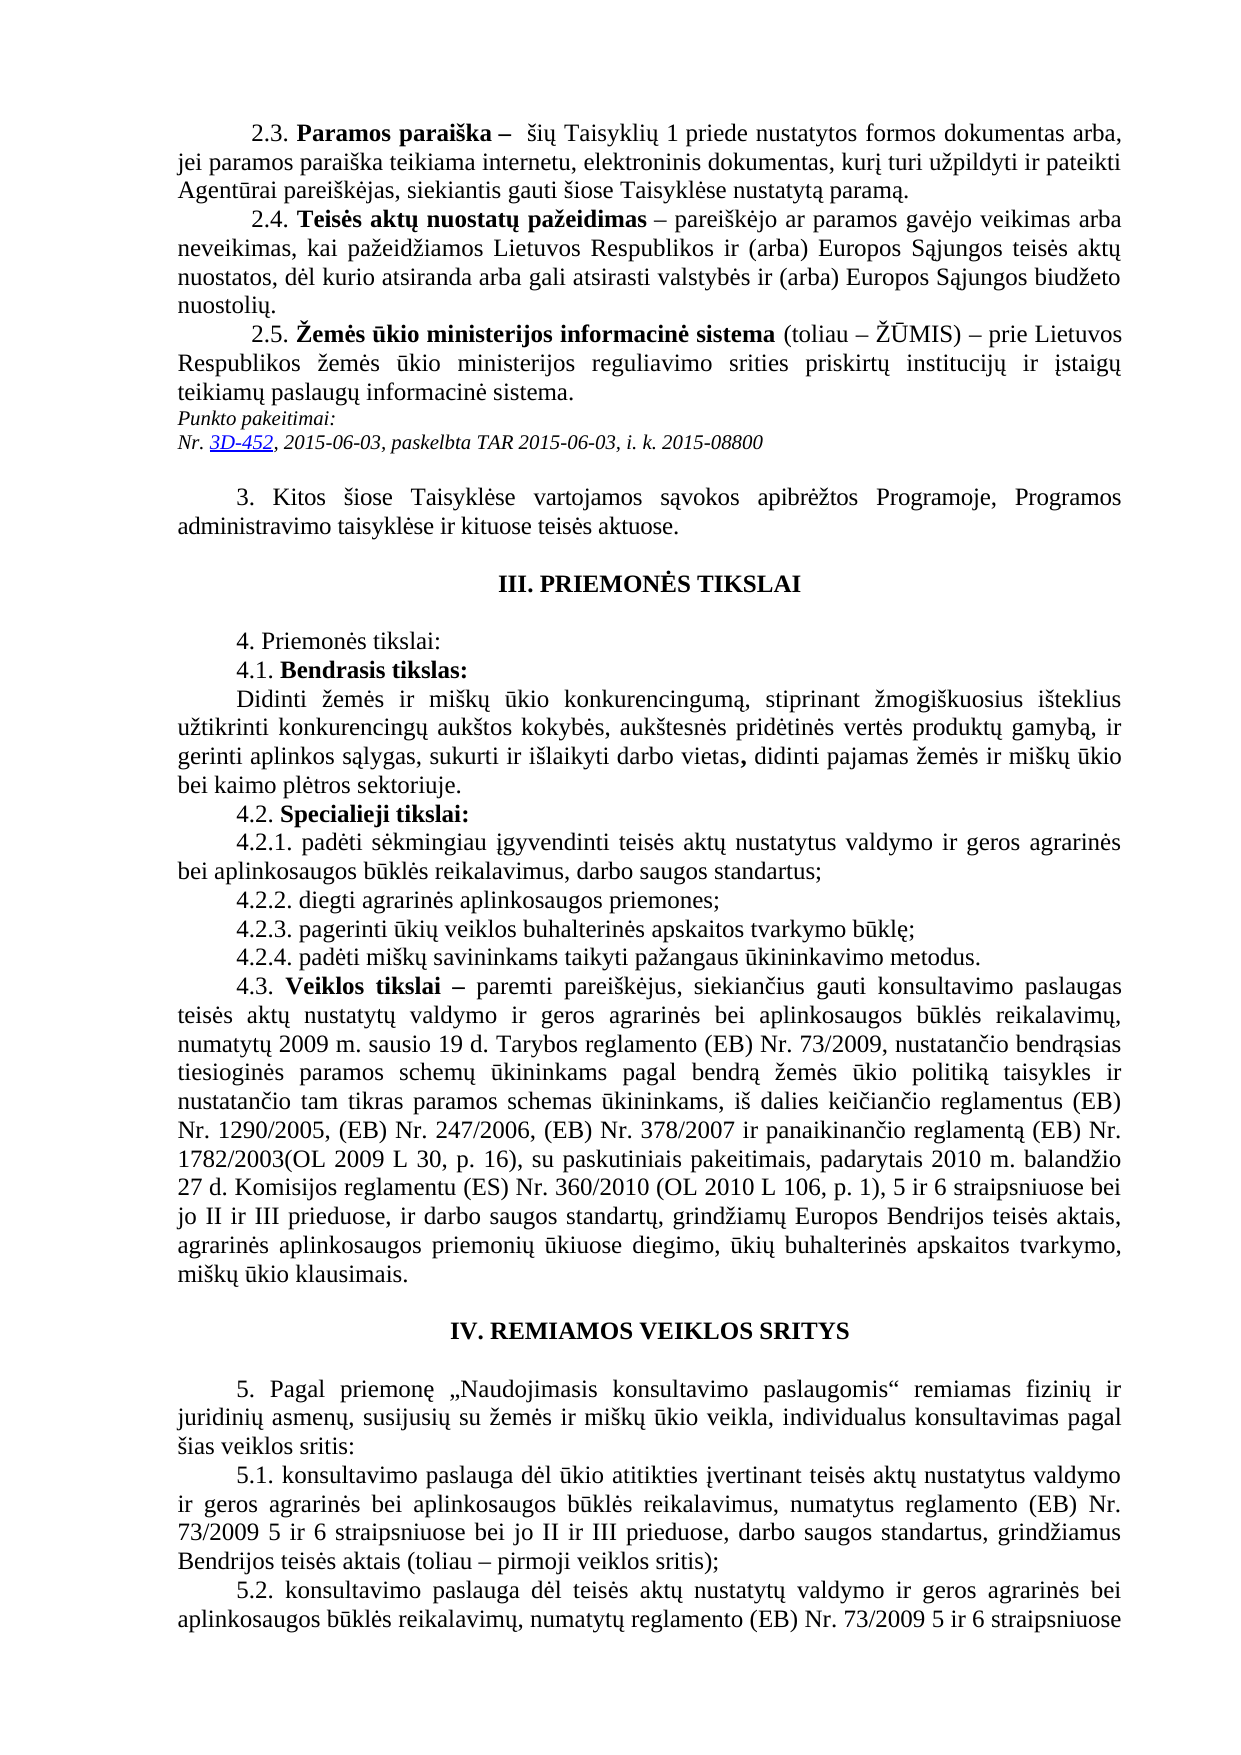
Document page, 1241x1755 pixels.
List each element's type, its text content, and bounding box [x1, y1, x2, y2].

text 2.3. Paramos paraiška – šių Taisyklių 1 priede nustatytos formos dokumentas arba, jei paramos paraiška teikiama internetu, elektroninis dokumentas, kurį turi užpildyti ir pateikti Agentūrai pareiškėjas, siekiantis gauti šiose Taisyklėse nustatytą paramą. [177, 118, 1122, 204]
text Punkto pakeitimai: [177, 406, 1122, 430]
text 5.2. konsultavimo paslauga dėl teisės aktų nustatytų valdymo ir geros agrarinės bei aplinkosaugos būklės reikalavimų, numatytų reglamento (EB) Nr. 73/2009 5 ir 6 straipsniuose [177, 1575, 1122, 1632]
text 4.2.3. pagerinti ūkių veiklos buhalterinės apskaitos tvarkymo būklę; [177, 914, 1122, 942]
text 4.3. Veiklos tikslai – paremti pareiškėjus, siekiančius gauti konsultavimo paslaugas teisės aktų nustatytų valdymo ir geros agrarinės bei aplinkosaugos būklės reikalavimų, numatytų 2009 m. sausio 19 d. Tarybos reglamento (EB) Nr. 73/2009, nustatančio bendrąsias tiesioginės paramos schemų ūkininkams pagal bendrą žemės ūkio politiką taisykles ir nustatančio tam tikras paramos schemas ūkininkams, iš dalies keičiančio reglamentus (EB) Nr. 1290/2005, (EB) Nr. 247/2006, (EB) Nr. 378/2007 ir panaikinančio reglamentą (EB) Nr. 1782/2003(OL 2009 L 30, p. 16), su paskutiniais pakeitimais, padarytais 2010 m. balandžio 27 d. Komisijos reglamentu (ES) Nr. 360/2010 (OL 2010 L 106, p. 1), 5 ir 6 straipsniuose bei jo II ir III prieduose, ir darbo saugos standartų, grindžiamų Europos Bendrijos teisės aktais, agrarinės aplinkosaugos priemonių ūkiuose diegimo, ūkių buhalterinės apskaitos tvarkymo, miškų ūkio klausimais. [177, 971, 1122, 1287]
text Nr. 3D-452, 2015-06-03, paskelbta TAR 2015-06-03, i. k. 2015-08800 [177, 430, 1122, 454]
text 5.1. konsultavimo paslauga dėl ūkio atitikties įvertinant teisės aktų nustatytus valdymo ir geros agrarinės bei aplinkosaugos būklės reikalavimus, numatytus reglamento (EB) Nr. 73/2009 5 ir 6 straipsniuose bei jo II ir III prieduose, darbo saugos standartus, grindžiamus Bendrijos teisės aktais (toliau – pirmoji veiklos sritis); [177, 1460, 1122, 1575]
text 4.1. Bendrasis tikslas: [177, 655, 1122, 684]
text 4.2.4. padėti miškų savininkams taikyti pažangaus ūkininkavimo metodus. [177, 942, 1122, 971]
text 4.2. Specialieji tikslai: [177, 799, 1122, 827]
text 4.2.1. padėti sėkmingiau įgyvendinti teisės aktų nustatytus valdymo ir geros agrarinės bei aplinkosaugos būklės reikalavimus, darbo saugos standartus; [177, 827, 1122, 885]
text 2.4. Teisės aktų nuostatų pažeidimas – pareiškėjo ar paramos gavėjo veikimas arba neveikimas, kai pažeidžiamos Lietuvos Respublikos ir (arba) Europos Sąjungos teisės aktų nuostatos, dėl kurio atsiranda arba gali atsirasti valstybės ir (arba) Europos Sąjungos biudžeto nuostolių. [177, 204, 1122, 319]
text III. PRIEMONĖS TIKSLAI [177, 569, 1122, 597]
text 3. Kitos šiose Taisyklėse vartojamos sąvokos apibrėžtos Programoje, Programos administravimo taisyklėse ir kituose teisės aktuose. [177, 482, 1122, 540]
text 5. Pagal priemonę „Naudojimasis konsultavimo paslaugomis“ remiamas fizinių ir juridinių asmenų, susijusių su žemės ir miškų ūkio veikla, individualus konsultavimas pagal šias veiklos sritis: [177, 1374, 1122, 1460]
text 2.5. Žemės ūkio ministerijos informacinė sistema (toliau – ŽŪMIS) – prie Lietuvos Respublikos žemės ūkio ministerijos reguliavimo srities priskirtų institucijų ir įstaigų teikiamų paslaugų informacinė sistema. [177, 319, 1122, 406]
text IV. REMIAMOS VEIKLOS SRITYS [177, 1316, 1122, 1345]
text 4. Priemonės tikslai: [177, 626, 1122, 655]
text Didinti žemės ir miškų ūkio konkurencingumą, stiprinant žmogiškuosius išteklius užtikrinti konkurencingų aukštos kokybės, aukštesnės pridėtinės vertės produktų gamybą, ir gerinti aplinkos sąlygas, sukurti ir išlaikyti darbo vietas, didinti pajamas žemės ir miškų ūkio bei kaimo plėtros sektoriuje. [177, 684, 1122, 799]
text 4.2.2. diegti agrarinės aplinkosaugos priemones; [177, 885, 1122, 914]
